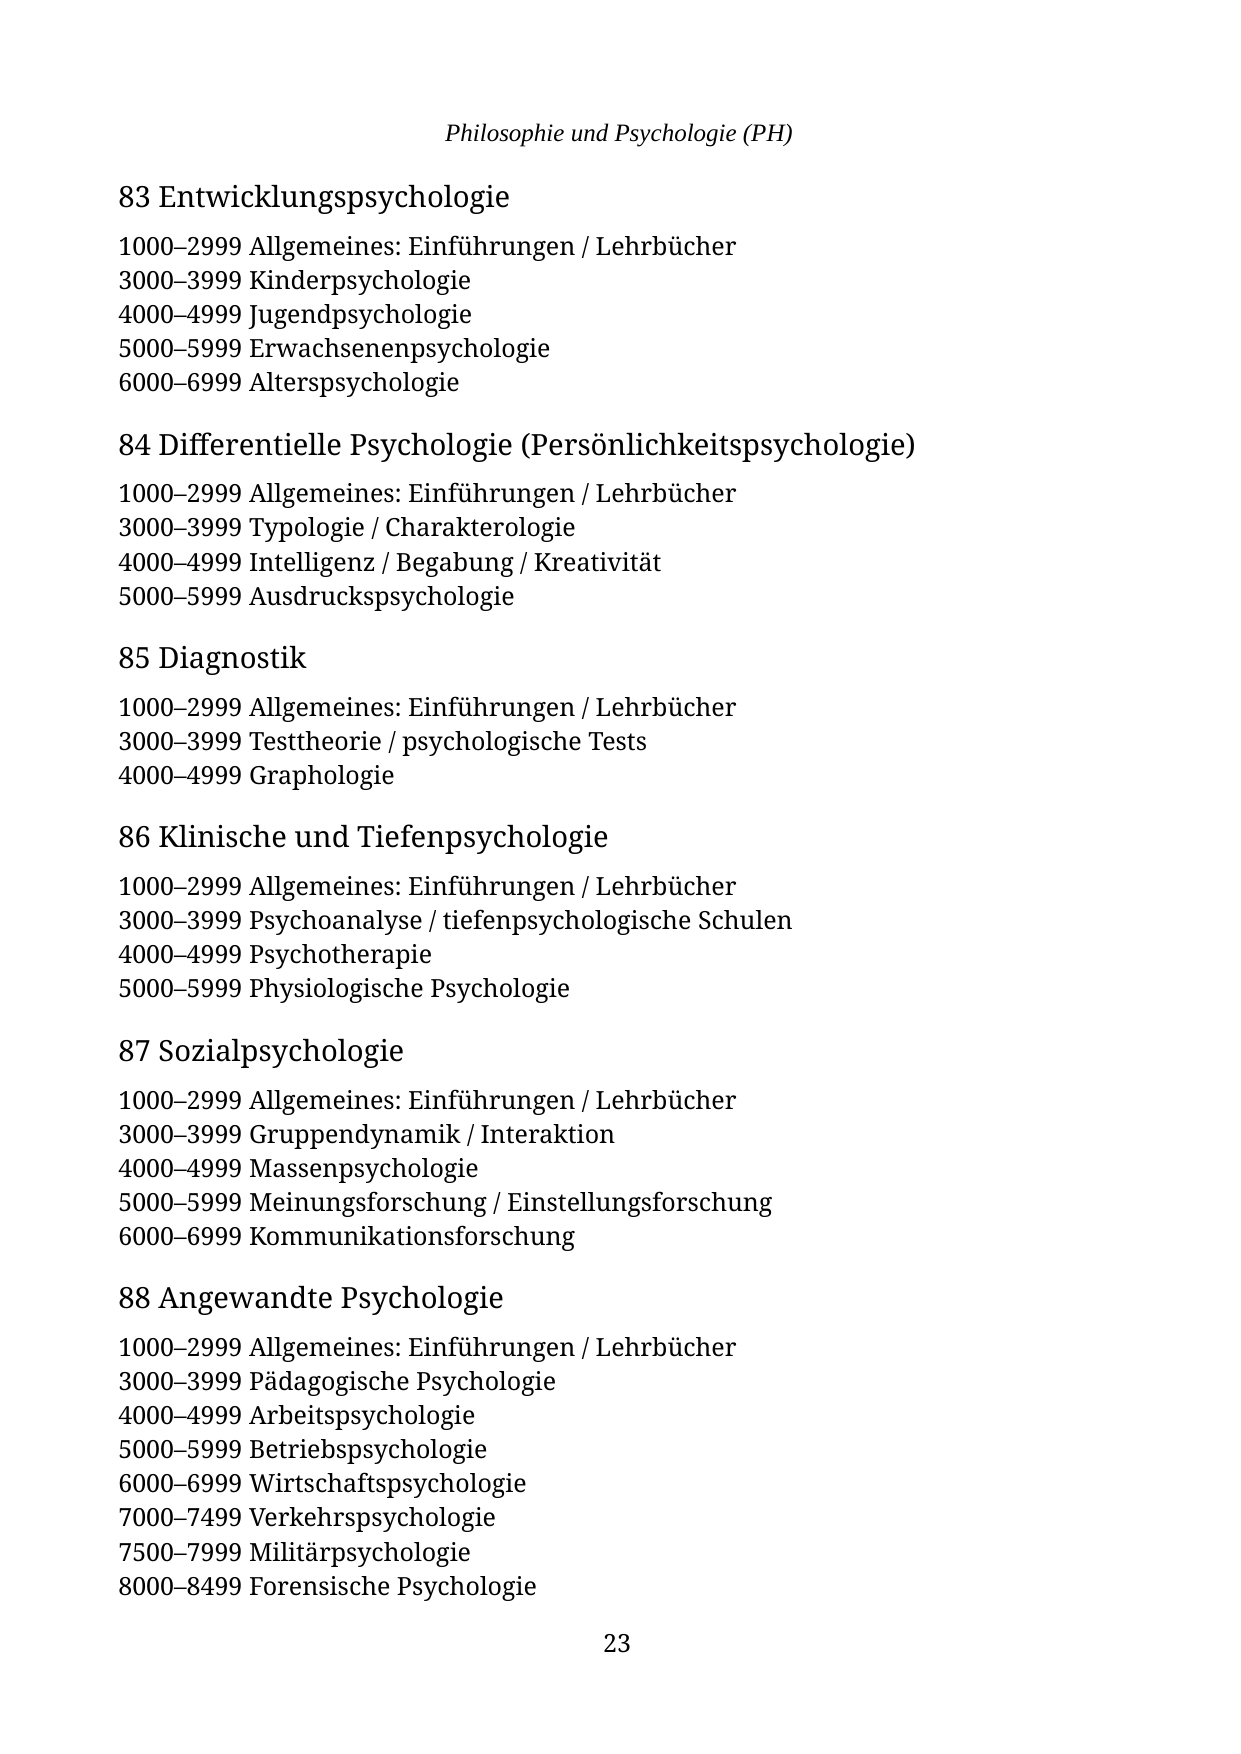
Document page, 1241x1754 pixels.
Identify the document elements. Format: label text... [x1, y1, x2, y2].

text 3000–3999 Psychoanalyse / tiefenpsychologische Schulen [118, 903, 1122, 937]
text 8000–8499 Forensische Psychologie [118, 1568, 1122, 1602]
subtitle 88 Angewandte Psychologie [118, 1278, 1122, 1317]
subtitle 85 Diagnostik [118, 637, 1122, 677]
text 7500–7999 Militärpsychologie [118, 1534, 1122, 1568]
text 3000–3999 Testtheorie / psychologische Tests [118, 723, 1122, 758]
subtitle 86 Klinische und Tiefenpsychologie [118, 817, 1122, 856]
subtitle 87 Sozialpsychologie [118, 1030, 1122, 1070]
text 3000–3999 Typologie / Charakterologie [118, 510, 1122, 544]
text 6000–6999 Alterspsychologie [118, 365, 1122, 399]
text 1000–2999 Allgemeines: Einführungen / Lehrbücher [118, 689, 1122, 723]
text 4000–4999 Arbeitspsychologie [118, 1398, 1122, 1432]
text 3000–3999 Gruppendynamik / Interaktion [118, 1116, 1122, 1150]
subtitle 83 Entwicklungspsychologie [118, 176, 1122, 216]
text 4000–4999 Psychotherapie [118, 937, 1122, 971]
text 3000–3999 Pädagogische Psychologie [118, 1364, 1122, 1398]
text 4000–4999 Jugendpsychologie [118, 297, 1122, 331]
text 5000–5999 Erwachsenenpsychologie [118, 331, 1122, 365]
text 5000–5999 Betriebspsychologie [118, 1432, 1122, 1466]
text 5000–5999 Meinungsforschung / Einstellungsforschung [118, 1184, 1122, 1218]
text 1000–2999 Allgemeines: Einführungen / Lehrbücher [118, 228, 1122, 263]
text 5000–5999 Physiologische Psychologie [118, 971, 1122, 1005]
text 6000–6999 Kommunikationsforschung [118, 1218, 1122, 1253]
text 3000–3999 Kinderpsychologie [118, 263, 1122, 297]
text 4000–4999 Intelligenz / Begabung / Kreativität [118, 544, 1122, 578]
subtitle 84 Differentielle Psychologie (Persönlichkeitspsychologie) [118, 424, 1122, 463]
text 1000–2999 Allgemeines: Einführungen / Lehrbücher [118, 476, 1122, 510]
text 7000–7499 Verkehrspsychologie [118, 1500, 1122, 1534]
text 1000–2999 Allgemeines: Einführungen / Lehrbücher [118, 1082, 1122, 1116]
text 1000–2999 Allgemeines: Einführungen / Lehrbücher [118, 869, 1122, 903]
text 1000–2999 Allgemeines: Einführungen / Lehrbücher [118, 1330, 1122, 1364]
text 4000–4999 Graphologie [118, 758, 1122, 792]
text 4000–4999 Massenpsychologie [118, 1150, 1122, 1184]
text 5000–5999 Ausdruckspsychologie [118, 578, 1122, 612]
text 6000–6999 Wirtschaftspsychologie [118, 1466, 1122, 1500]
